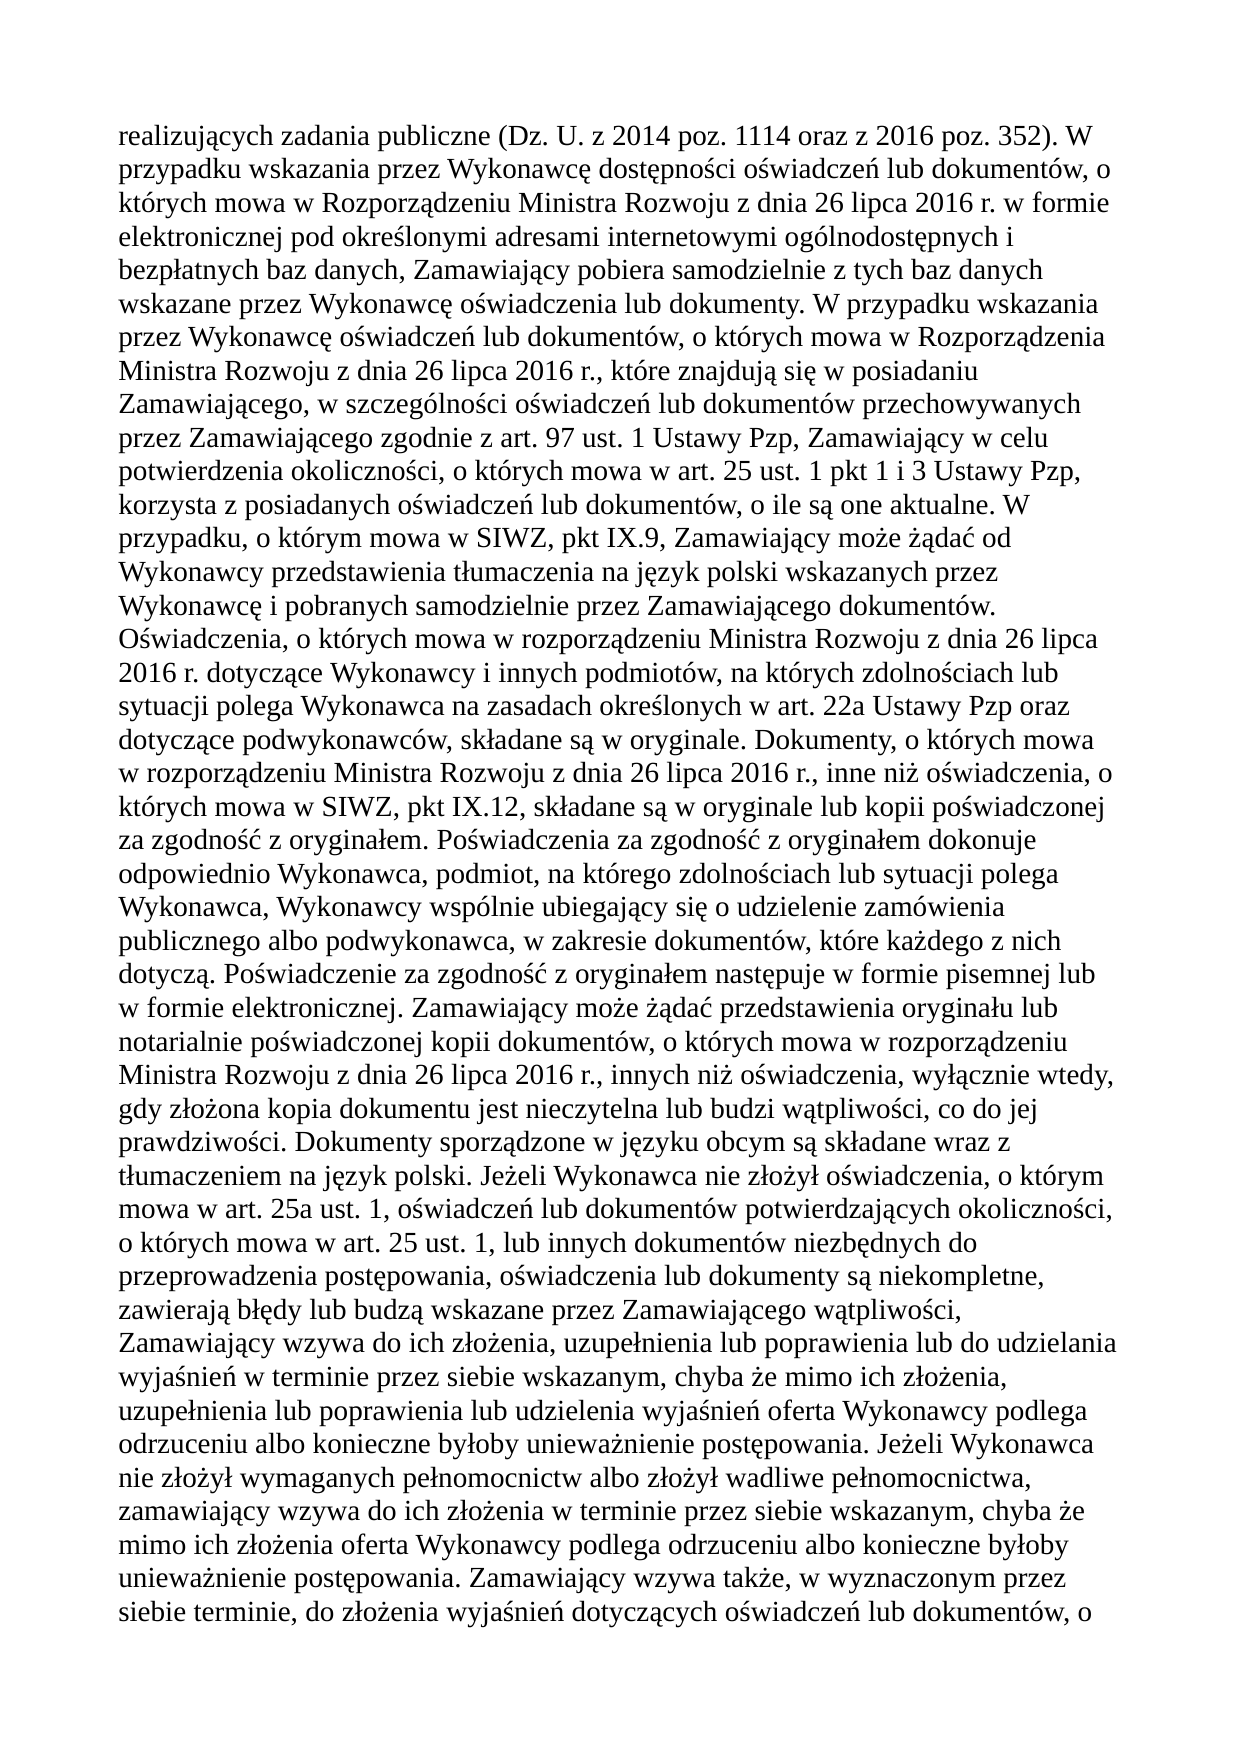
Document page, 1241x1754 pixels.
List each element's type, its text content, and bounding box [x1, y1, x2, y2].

text realizujących zadania publiczne (Dz. U. z 2014 poz. 1114 oraz z 2016 poz. 352). W przypadku wskazania przez Wykonawcę dostępności oświadczeń lub dokumentów, o których mowa w Rozporządzeniu Ministra Rozwoju z dnia 26 lipca 2016 r. w formie elektronicznej pod określonymi adresami internetowymi ogólnodostępnych i bezpłatnych baz danych, Zamawiający pobiera samodzielnie z tych baz danych wskazane przez Wykonawcę oświadczenia lub dokumenty. W przypadku wskazania przez Wykonawcę oświadczeń lub dokumentów, o których mowa w Rozporządzenia Ministra Rozwoju z dnia 26 lipca 2016 r., które znajdują się w posiadaniu Zamawiającego, w szczególności oświadczeń lub dokumentów przechowywanych przez Zamawiającego zgodnie z art. 97 ust. 1 Ustawy Pzp, Zamawiający w celu potwierdzenia okoliczności, o których mowa w art. 25 ust. 1 pkt 1 i 3 Ustawy Pzp, korzysta z posiadanych oświadczeń lub dokumentów, o ile są one aktualne. W przypadku, o którym mowa w SIWZ, pkt IX.9, Zamawiający może żądać od Wykonawcy przedstawienia tłumaczenia na język polski wskazanych przez Wykonawcę i pobranych samodzielnie przez Zamawiającego dokumentów. Oświadczenia, o których mowa w rozporządzeniu Ministra Rozwoju z dnia 26 lipca 2016 r. dotyczące Wykonawcy i innych podmiotów, na których zdolnościach lub sytuacji polega Wykonawca na zasadach określonych w art. 22a Ustawy Pzp oraz dotyczące podwykonawców, składane są w oryginale. Dokumenty, o których mowa w rozporządzeniu Ministra Rozwoju z dnia 26 lipca 2016 r., inne niż oświadczenia, o których mowa w SIWZ, pkt IX.12, składane są w oryginale lub kopii poświadczonej za zgodność z oryginałem. Poświadczenia za zgodność z oryginałem dokonuje odpowiednio Wykonawca, podmiot, na którego zdolnościach lub sytuacji polega Wykonawca, Wykonawcy wspólnie ubiegający się o udzielenie zamówienia publicznego albo podwykonawca, w zakresie dokumentów, które każdego z nich dotyczą. Poświadczenie za zgodność z oryginałem następuje w formie pisemnej lub w formie elektronicznej. Zamawiający może żądać przedstawienia oryginału lub notarialnie poświadczonej kopii dokumentów, o których mowa w rozporządzeniu Ministra Rozwoju z dnia 26 lipca 2016 r., innych niż oświadczenia, wyłącznie wtedy, gdy złożona kopia dokumentu jest nieczytelna lub budzi wątpliwości, co do jej prawdziwości. Dokumenty sporządzone w języku obcym są składane wraz z tłumaczeniem na język polski. Jeżeli Wykonawca nie złożył oświadczenia, o którym mowa w art. 25a ust. 1, oświadczeń lub dokumentów potwierdzających okoliczności, o których mowa w art. 25 ust. 1, lub innych dokumentów niezbędnych do przeprowadzenia postępowania, oświadczenia lub dokumenty są niekompletne, zawierają błędy lub budzą wskazane przez Zamawiającego wątpliwości, Zamawiający wzywa do ich złożenia, uzupełnienia lub poprawienia lub do udzielania wyjaśnień w terminie przez siebie wskazanym, chyba że mimo ich złożenia, uzupełnienia lub poprawienia lub udzielenia wyjaśnień oferta Wykonawcy podlega odrzuceniu albo konieczne byłoby unieważnienie postępowania. Jeżeli Wykonawca nie złożył wymaganych pełnomocnictw albo złożył wadliwe pełnomocnictwa, zamawiający wzywa do ich złożenia w terminie przez siebie wskazanym, chyba że mimo ich złożenia oferta Wykonawcy podlega odrzuceniu albo konieczne byłoby unieważnienie postępowania. Zamawiający wzywa także, w wyznaczonym przez siebie terminie, do złożenia wyjaśnień dotyczących oświadczeń lub dokumentów, o [118, 118, 1122, 1627]
